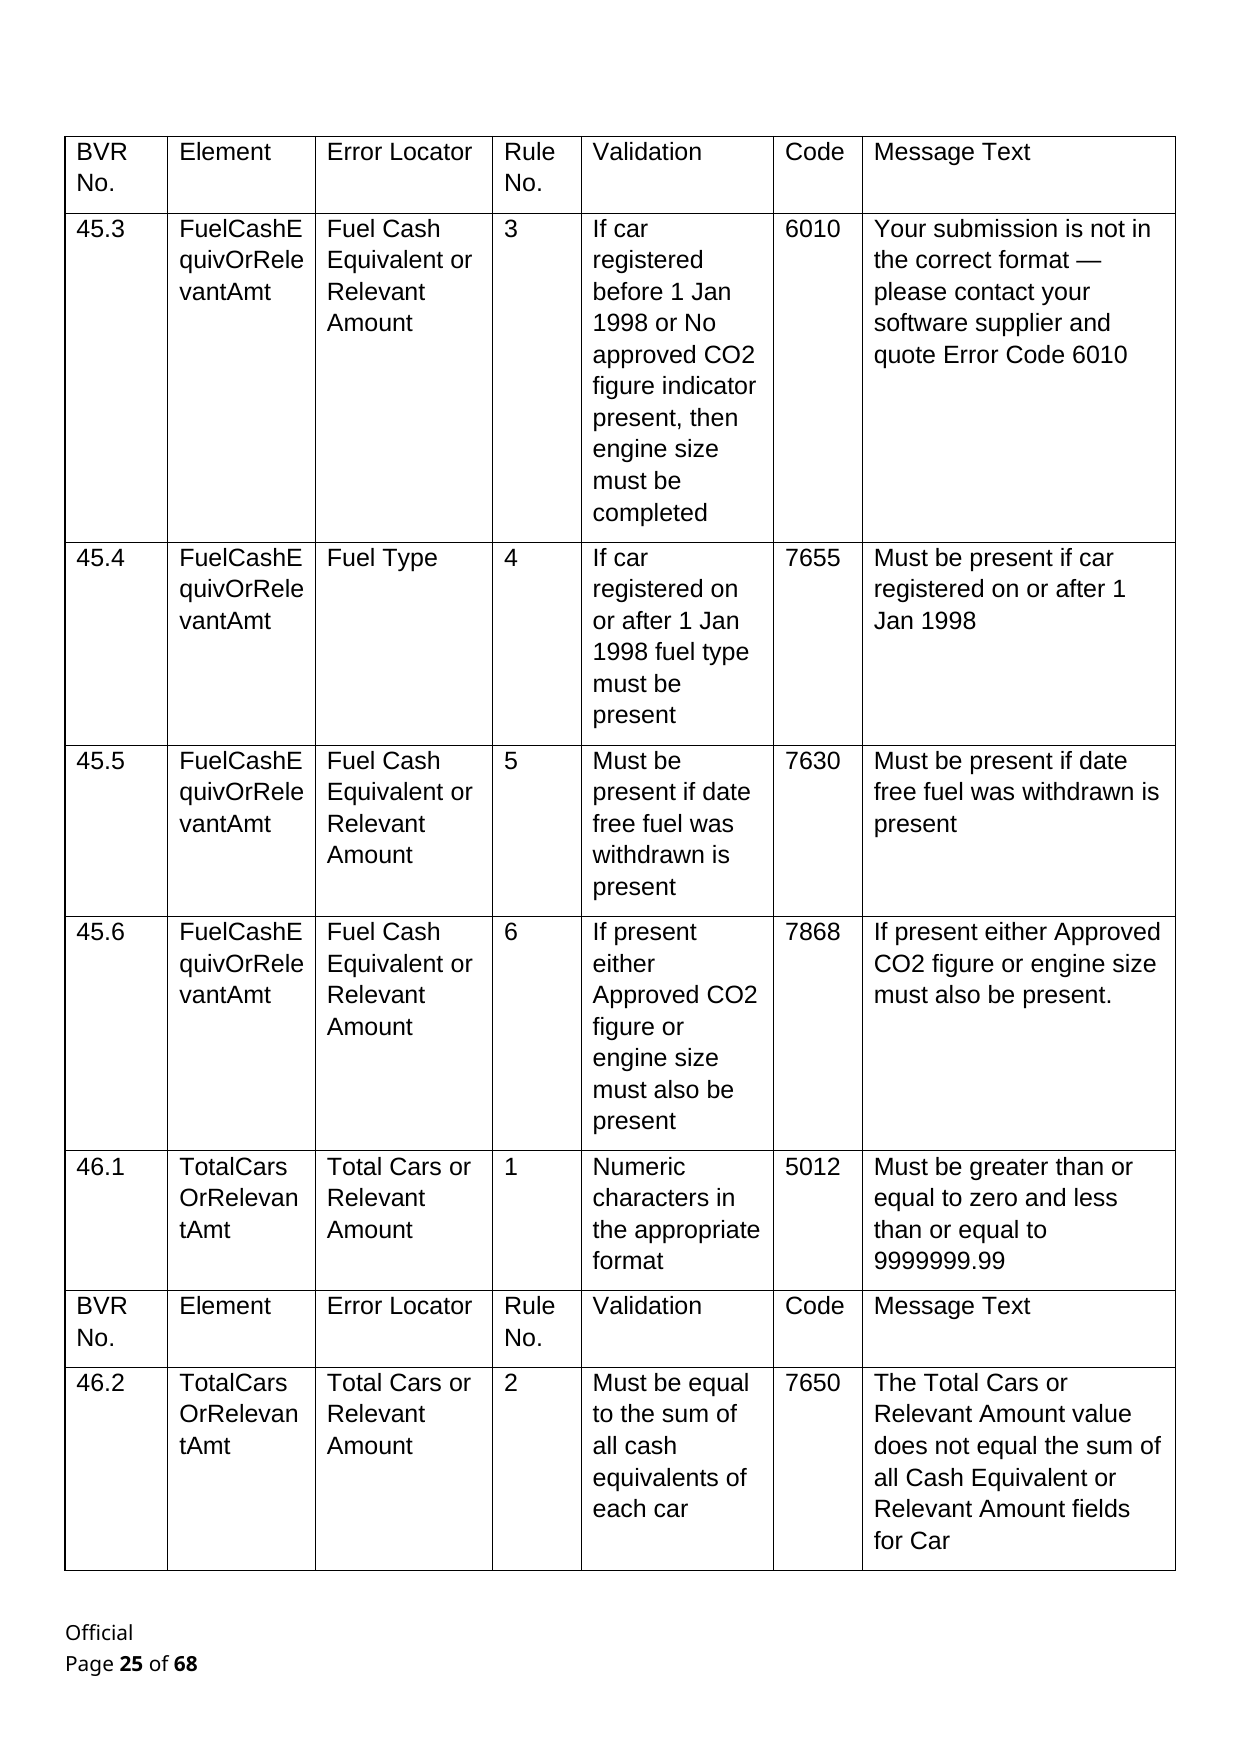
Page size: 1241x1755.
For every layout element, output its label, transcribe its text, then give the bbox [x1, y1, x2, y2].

table_cell 45.5 [66, 746, 167, 916]
table_cell FuelCashEquivOrRelevantAmt [168, 917, 315, 1150]
table_header Error Locator [316, 137, 492, 212]
table_cell 6 [493, 917, 581, 1150]
table_cell If car registered before 1 Jan 1998 or No approved CO2 figure indicator present, then engine size must be completed [582, 214, 773, 542]
table_cell Must be present if car registered on or after 1 Jan 1998 [863, 543, 1175, 744]
table_header Code [774, 137, 862, 212]
table_cell 7630 [774, 746, 862, 916]
table_cell The Total Cars or Relevant Amount value does not equal the sum of all Cash Equivalent or Relevant Amount fields for Car [863, 1368, 1175, 1570]
table_cell Must be present if date free fuel was withdrawn is present [582, 746, 773, 916]
table_header Message Text [863, 137, 1175, 212]
table_cell Must be equal to the sum of all cash equivalents of each car [582, 1368, 773, 1570]
table_cell Error Locator [316, 1291, 492, 1367]
table_header BVR No. [66, 137, 167, 212]
table_cell 7655 [774, 543, 862, 744]
table_cell FuelCashEquivOrRelevantAmt [168, 543, 315, 744]
table_cell 46.1 [66, 1151, 167, 1290]
table_cell 7650 [774, 1368, 862, 1570]
table_cell Fuel Cash Equivalent or Relevant Amount [316, 746, 492, 916]
table_cell 6010 [774, 214, 862, 542]
table_header Element [168, 137, 315, 212]
table_cell Must be present if date free fuel was withdrawn is present [863, 746, 1175, 916]
table_cell If car registered on or after 1 Jan 1998 fuel type must be present [582, 543, 773, 744]
table_cell FuelCashEquivOrRelevantAmt [168, 214, 315, 542]
table_cell 1 [493, 1151, 581, 1290]
table_cell Rule No. [493, 1291, 581, 1367]
table_cell Numeric characters in the appropriate format [582, 1151, 773, 1290]
table_cell 5 [493, 746, 581, 916]
table_cell TotalCarsOrRelevantAmt [168, 1151, 315, 1290]
table_cell 3 [493, 214, 581, 542]
table_cell Fuel Cash Equivalent or Relevant Amount [316, 917, 492, 1150]
table_cell Element [168, 1291, 315, 1367]
table_cell 4 [493, 543, 581, 744]
table_cell If present either Approved CO2 figure or engine size must also be present. [863, 917, 1175, 1150]
table_cell 2 [493, 1368, 581, 1570]
table_cell Total Cars or Relevant Amount [316, 1368, 492, 1570]
table_cell Message Text [863, 1291, 1175, 1367]
table_cell 5012 [774, 1151, 862, 1290]
table_header Rule No. [493, 137, 581, 212]
table_cell 45.6 [66, 917, 167, 1150]
table_cell Fuel Cash Equivalent or Relevant Amount [316, 214, 492, 542]
table_cell 46.2 [66, 1368, 167, 1570]
table_cell BVR No. [66, 1291, 167, 1367]
table_cell Validation [582, 1291, 773, 1367]
table_cell TotalCarsOrRelevantAmt [168, 1368, 315, 1570]
table_cell FuelCashEquivOrRelevantAmt [168, 746, 315, 916]
table_header Validation [582, 137, 773, 212]
table_cell Fuel Type [316, 543, 492, 744]
table_cell 45.4 [66, 543, 167, 744]
table_cell Code [774, 1291, 862, 1367]
table_cell Must be greater than or equal to zero and less than or equal to 9999999.99 [863, 1151, 1175, 1290]
table_cell Total Cars or Relevant Amount [316, 1151, 492, 1290]
table_cell 45.3 [66, 214, 167, 542]
table_cell Your submission is not in the correct format — please contact your software supplier and quote Error Code 6010 [863, 214, 1175, 542]
table_cell If present either Approved CO2 figure or engine size must also be present [582, 917, 773, 1150]
table_cell 7868 [774, 917, 862, 1150]
